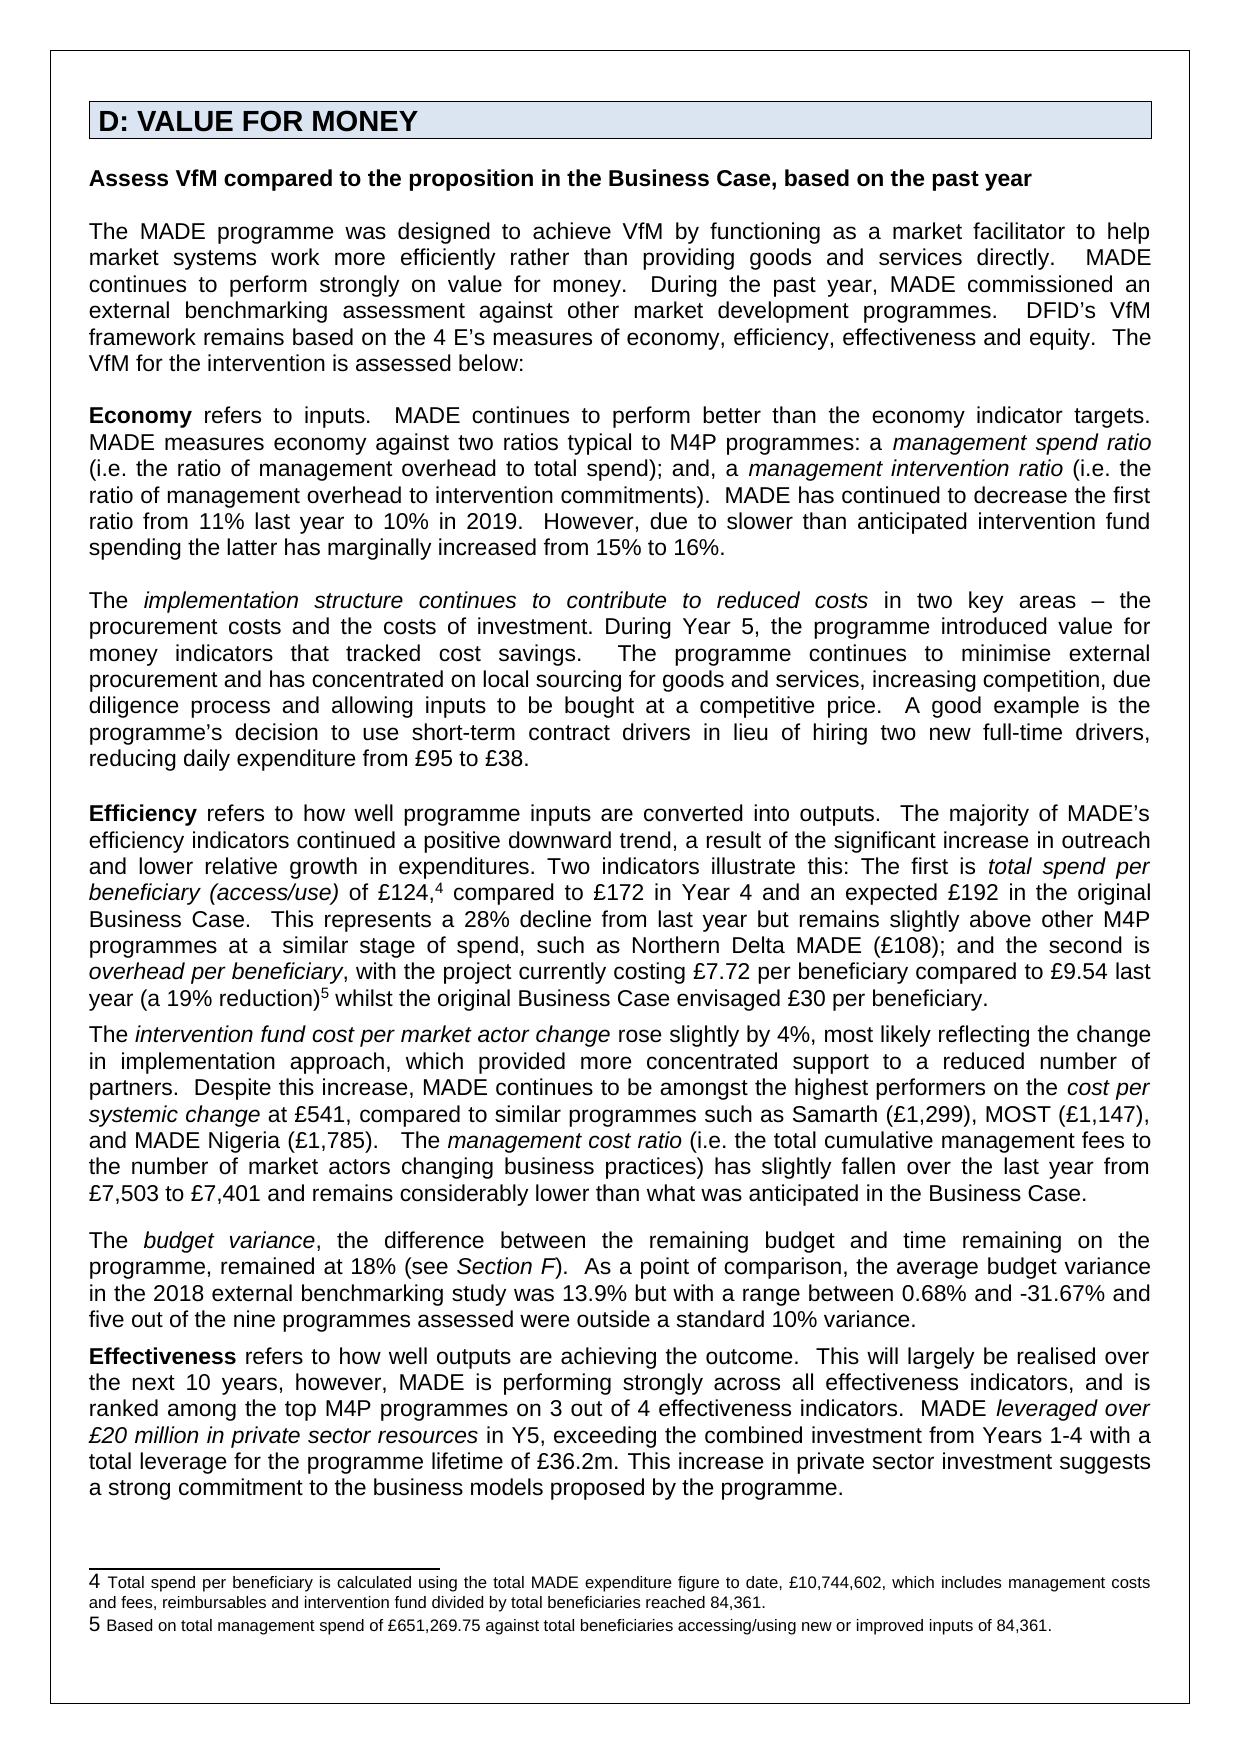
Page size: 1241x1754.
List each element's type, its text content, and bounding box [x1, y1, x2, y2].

text The implementation structure continues to contribute to reduced costs in two key areas – the procurement costs and the costs of investment. During Year 5, the programme introduced value for money indicators that tracked cost savings. The programme continues to minimise external procurement and has concentrated on local sourcing for goods and services, increasing competition, due diligence process and allowing inputs to be bought at a competitive price. A good example is the programme’s decision to use short-term contract drivers in lieu of hiring two new full-time drivers, reducing daily expenditure from £95 to £38. [89, 587, 1152, 771]
text Assess VfM compared to the proposition in the Business Case, based on the past year [89, 165, 1152, 192]
text Efficiency refers to how well programme inputs are converted into outputs. The majority of MADE’s efficiency indicators continued a positive downward trend, a result of the significant increase in outreach and lower relative growth in expenditures. Two indicators illustrate this: The first is total spend per beneficiary (access/use) of £124, compared to £172 in Year 4 and an expected £192 in the original Business Case. This represents a 28% decline from last year but remains slightly above other M4P programmes at a similar stage of spend, such as Northern Delta MADE (£108); and the second is overhead per beneficiary, with the project currently costing £7.72 per beneficiary compared to £9.54 last year (a 19% reduction) whilst the original Business Case envisaged £30 per beneficiary. [89, 800, 1152, 1011]
subtitle D: VALUE FOR MONEY [90, 102, 1151, 138]
text The budget variance, the difference between the remaining budget and time remaining on the programme, remained at 18% (see Section F). As a point of comparison, the average budget variance in the 2018 external benchmarking study was 13.9% but with a range between 0.68% and -31.67% and five out of the nine programmes assessed were outside a standard 10% variance. [89, 1227, 1152, 1332]
text Based on total management spend of £651,269.75 against total beneficiaries accessing/using new or improved inputs of 84,361. [89, 1612, 1152, 1636]
text The intervention fund cost per market actor change rose slightly by 4%, most likely reflecting the change in implementation approach, which provided more concentrated support to a reduced number of partners. Despite this increase, MADE continues to be amongst the highest performers on the cost per systemic change at £541, compared to similar programmes such as Samarth (£1,299), MOST (£1,147), and MADE Nigeria (£1,785). The management cost ratio (i.e. the total cumulative management fees to the number of market actors changing business practices) has slightly fallen over the last year from £7,503 to £7,401 and remains considerably lower than what was anticipated in the Business Case. [89, 1021, 1152, 1206]
text Effectiveness refers to how well outputs are achieving the outcome. This will largely be realised over the next 10 years, however, MADE is performing strongly across all effectiveness indicators, and is ranked among the top M4P programmes on 3 out of 4 effectiveness indicators. MADE leveraged over £20 million in private sector resources in Y5, exceeding the combined investment from Years 1-4 with a total leverage for the programme lifetime of £36.2m. This increase in private sector investment suggests a strong commitment to the business models proposed by the programme. [89, 1343, 1152, 1501]
text Total spend per beneficiary is calculated using the total MADE expenditure figure to date, £10,744,602, which includes management costs and fees, reimbursables and intervention fund divided by total beneficiaries reached 84,361. [89, 1569, 1152, 1612]
text Economy refers to inputs. MADE continues to perform better than the economy indicator targets. MADE measures economy against two ratios typical to M4P programmes: a management spend ratio (i.e. the ratio of management overhead to total spend); and, a management intervention ratio (i.e. the ratio of management overhead to intervention commitments). MADE has continued to decrease the first ratio from 11% last year to 10% in 2019. However, due to slower than anticipated intervention fund spending the latter has marginally increased from 15% to 16%. [89, 402, 1152, 561]
text The MADE programme was designed to achieve VfM by functioning as a market facilitator to help market systems work more efficiently rather than providing goods and services directly. MADE continues to perform strongly on value for money. During the past year, MADE commissioned an external benchmarking assessment against other market development programmes. DFID’s VfM framework remains based on the 4 E’s measures of economy, efficiency, effectiveness and equity. The VfM for the intervention is assessed below: [89, 218, 1152, 376]
